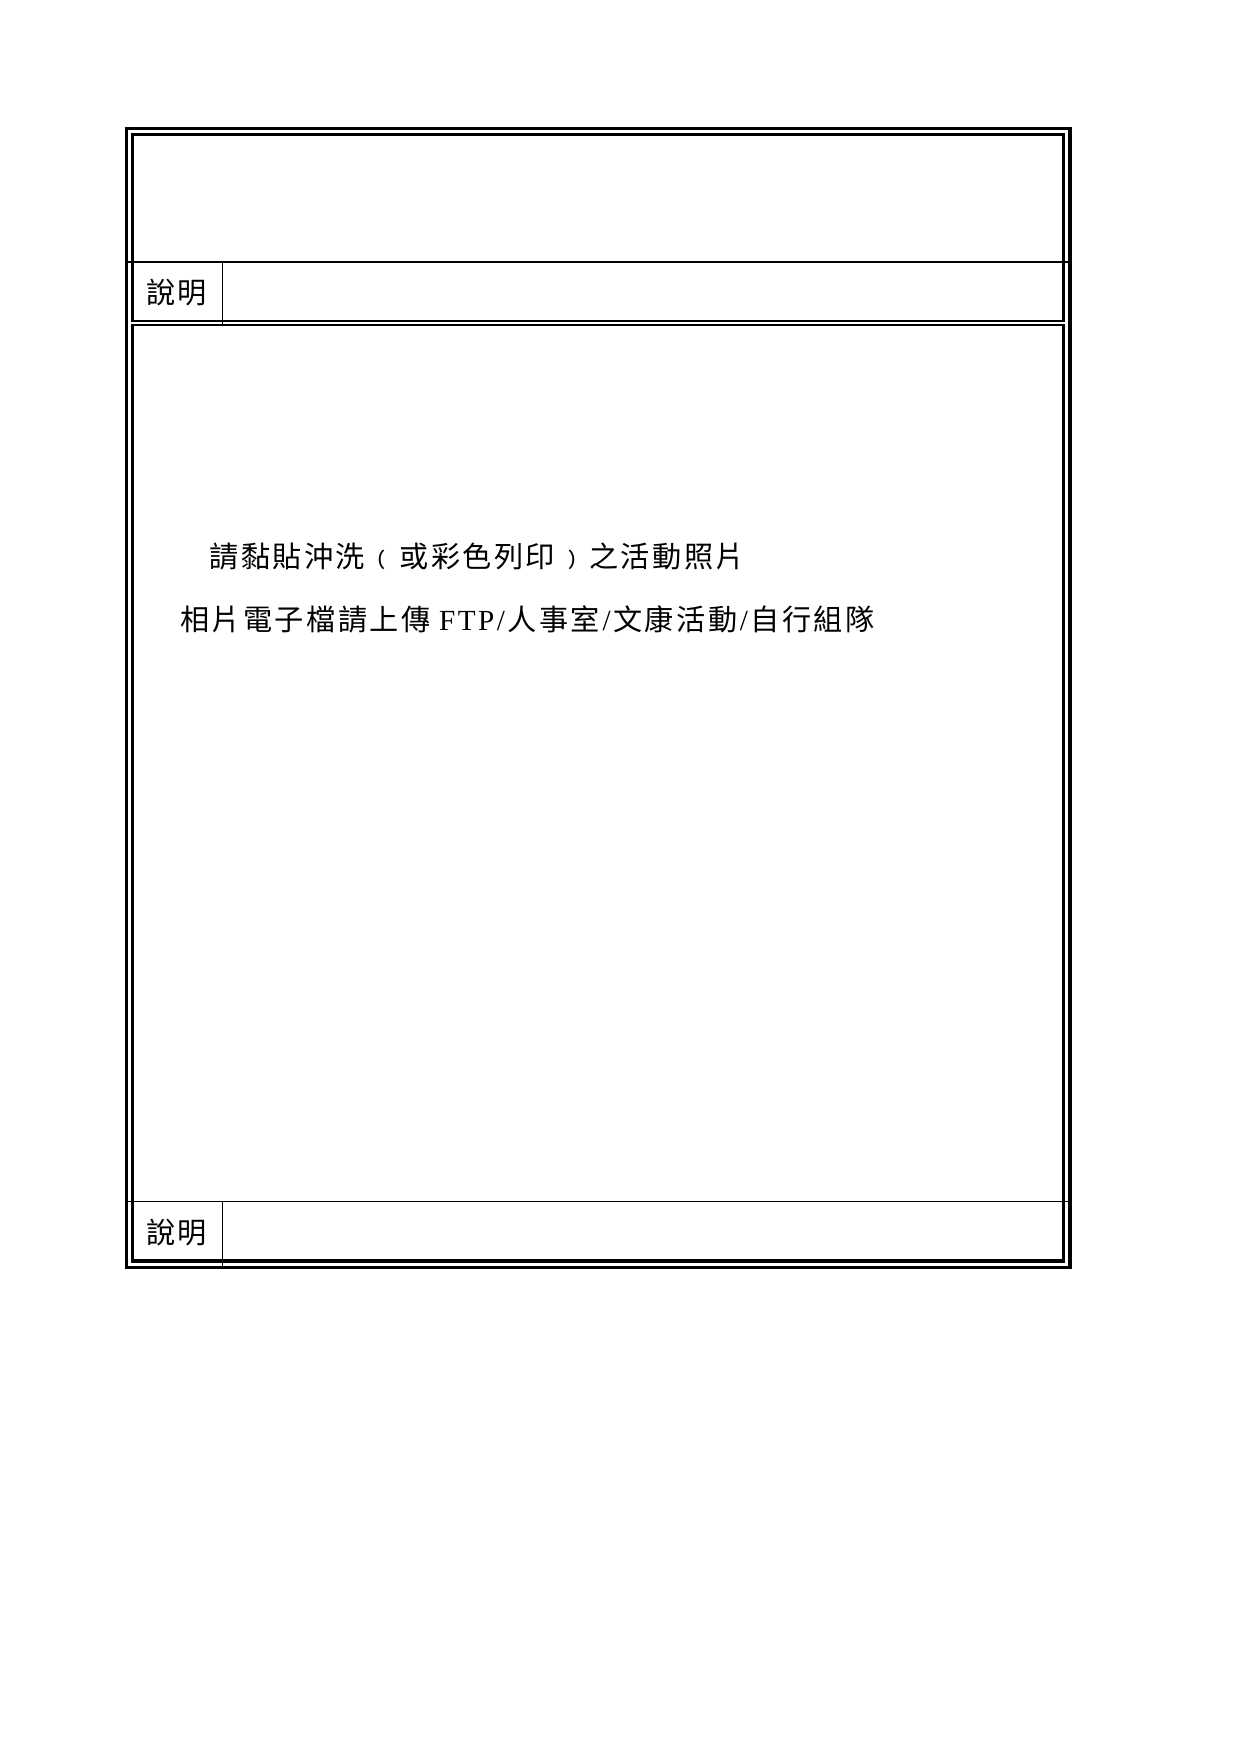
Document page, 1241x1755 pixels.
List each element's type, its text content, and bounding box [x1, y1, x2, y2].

table_cell 請黏貼沖洗﹙或彩色列印﹚之活動照片 相片電子檔請上傳FTP/人事室/文康活動/自行組隊 [134, 326, 1062, 1201]
table_header [129, 130, 1067, 261]
table_cell [223, 263, 1062, 320]
table_cell [223, 1202, 1062, 1259]
table_cell 說明 [134, 1202, 222, 1259]
table_cell 說明 [134, 263, 222, 320]
